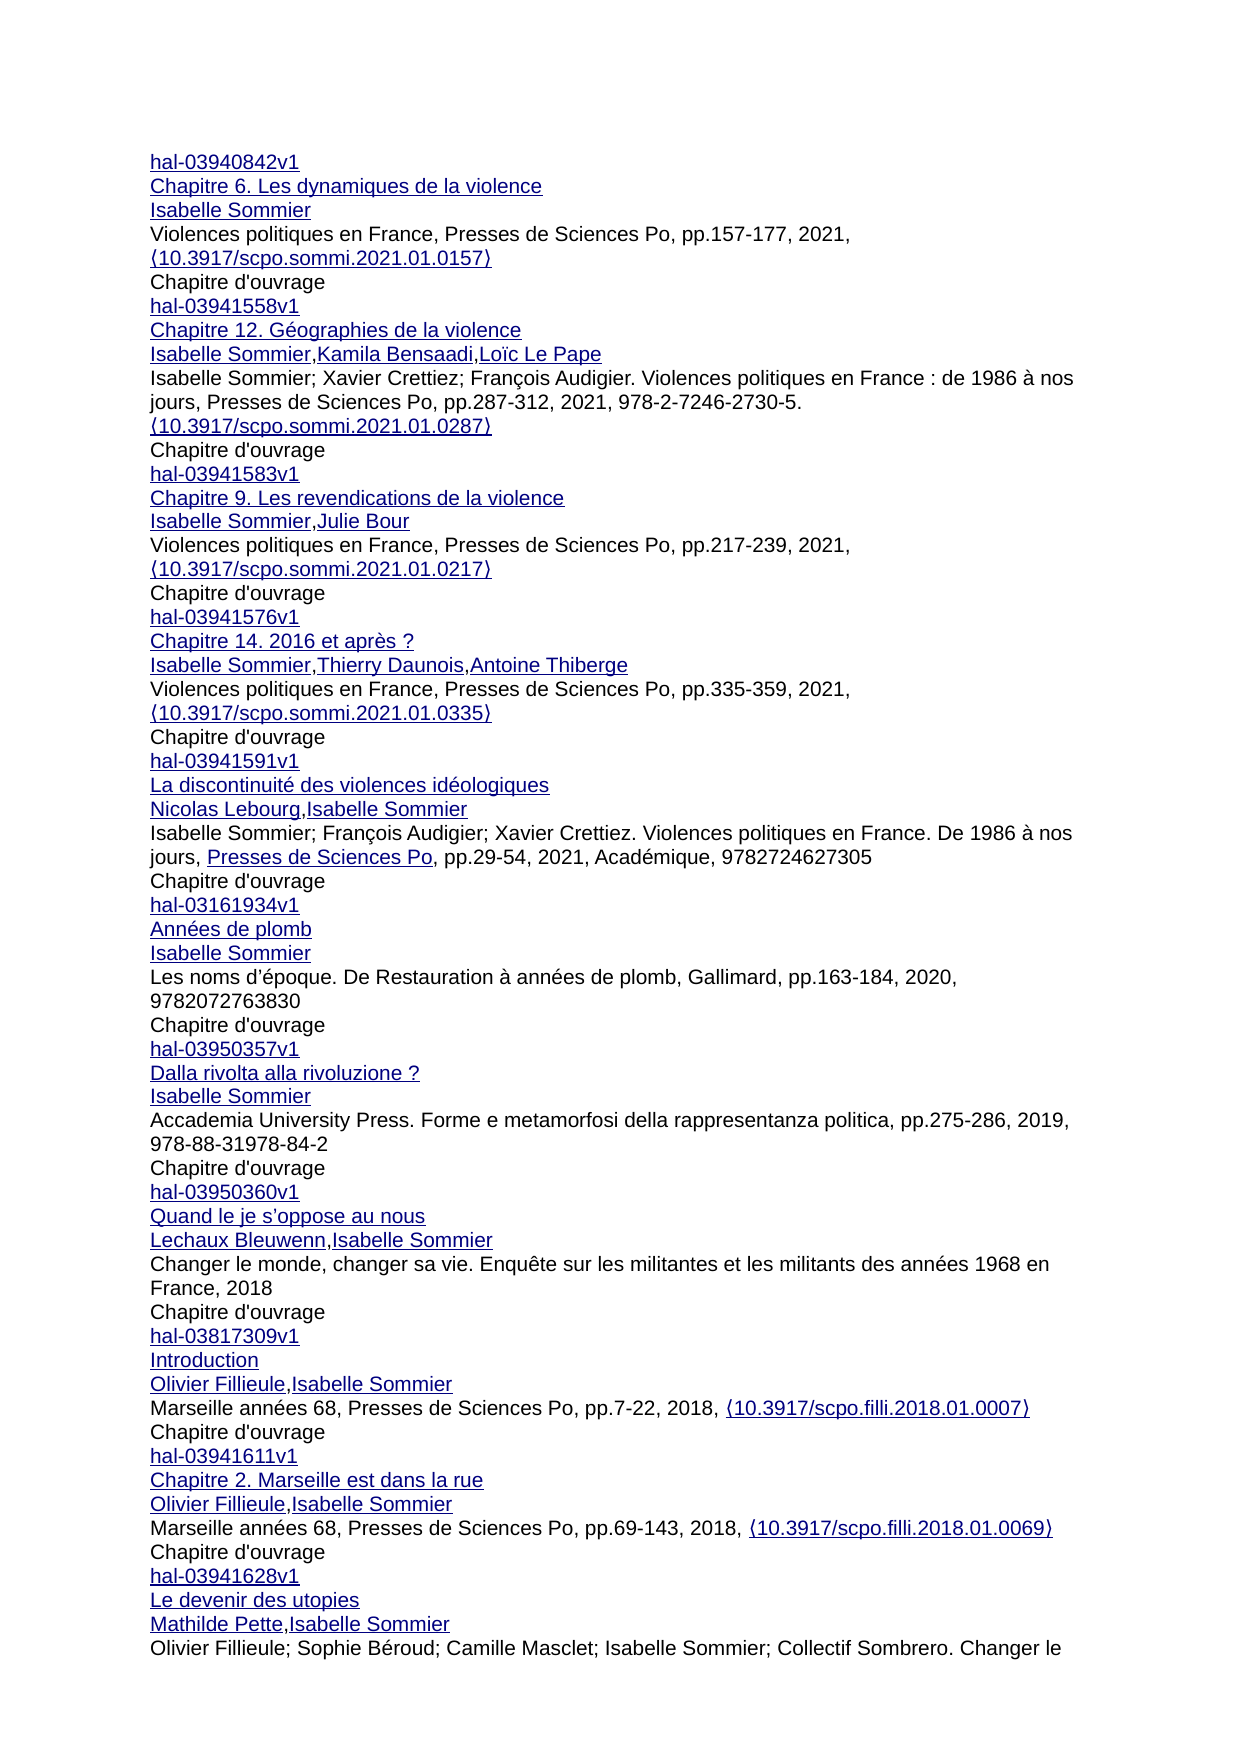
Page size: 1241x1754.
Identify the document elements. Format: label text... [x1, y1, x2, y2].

table_cell Chapitre 2. Marseille est dans la rue Olivier Fillieule,Isabelle Sommier Marseille années 68, Presses de Sciences Po, pp.69-143, 2018, ⟨10.3917/scpo.filli.2018.01.0069⟩ Chapitre d'ouvrage hal-03941628v1 [150, 1468, 1090, 1587]
table_cell Chapitre 9. Les revendications de la violence Isabelle Sommier,Julie Bour Violences politiques en France, Presses de Sciences Po, pp.217-239, 2021, ⟨10.3917/scpo.sommi.2021.01.0217⟩ Chapitre d'ouvrage hal-03941576v1 [150, 485, 1090, 629]
table_cell Dalla rivolta alla rivoluzione ? Isabelle Sommier Accademia University Press. Forme e metamorfosi della rappresentanza politica, pp.275-286, 2019, 978-88-31978-84-2 Chapitre d'ouvrage hal-03950360v1 [150, 1060, 1090, 1204]
table_cell Quand le je s’oppose au nous Lechaux Bleuwenn,Isabelle Sommier Changer le monde, changer sa vie. Enquête sur les militantes et les militants des années 1968 en France, 2018 Chapitre d'ouvrage hal-03817309v1 [150, 1204, 1090, 1348]
table_cell Chapitre 6. Les dynamiques de la violence Isabelle Sommier Violences politiques en France, Presses de Sciences Po, pp.157-177, 2021, ⟨10.3917/scpo.sommi.2021.01.0157⟩ Chapitre d'ouvrage hal-03941558v1 [150, 174, 1090, 318]
table_cell Chapitre 14. 2016 et après ? Isabelle Sommier,Thierry Daunois,Antoine Thiberge Violences politiques en France, Presses de Sciences Po, pp.335-359, 2021, ⟨10.3917/scpo.sommi.2021.01.0335⟩ Chapitre d'ouvrage hal-03941591v1 [150, 629, 1090, 773]
table_cell Chapitre 12. Géographies de la violence Isabelle Sommier,Kamila Bensaadi,Loïc Le Pape Isabelle Sommier; Xavier Crettiez; François Audigier. Violences politiques en France : de 1986 à nos jours, Presses de Sciences Po, pp.287-312, 2021, 978-2-7246-2730-5. ⟨10.3917/scpo.sommi.2021.01.0287⟩ Chapitre d'ouvrage hal-03941583v1 [150, 318, 1090, 485]
table_cell Introduction Olivier Fillieule,Isabelle Sommier Marseille années 68, Presses de Sciences Po, pp.7-22, 2018, ⟨10.3917/scpo.filli.2018.01.0007⟩ Chapitre d'ouvrage hal-03941611v1 [150, 1348, 1090, 1468]
table_cell Années de plomb Isabelle Sommier Les noms d’époque. De Restauration à années de plomb, Gallimard, pp.163-184, 2020, 9782072763830 Chapitre d'ouvrage hal-03950357v1 [150, 917, 1090, 1060]
table_cell Le devenir des utopies Mathilde Pette,Isabelle Sommier Olivier Fillieule; Sophie Béroud; Camille Masclet; Isabelle Sommier; Collectif Sombrero. Changer le [150, 1588, 1090, 1659]
table_cell La discontinuité des violences idéologiques Nicolas Lebourg,Isabelle Sommier Isabelle Sommier; François Audigier; Xavier Crettiez. Violences politiques en France. De 1986 à nos jours, Presses de Sciences Po, pp.29-54, 2021, Académique, 9782724627305 Chapitre d'ouvrage hal-03161934v1 [150, 773, 1090, 917]
table_cell hal-03940842v1 [150, 150, 1090, 174]
